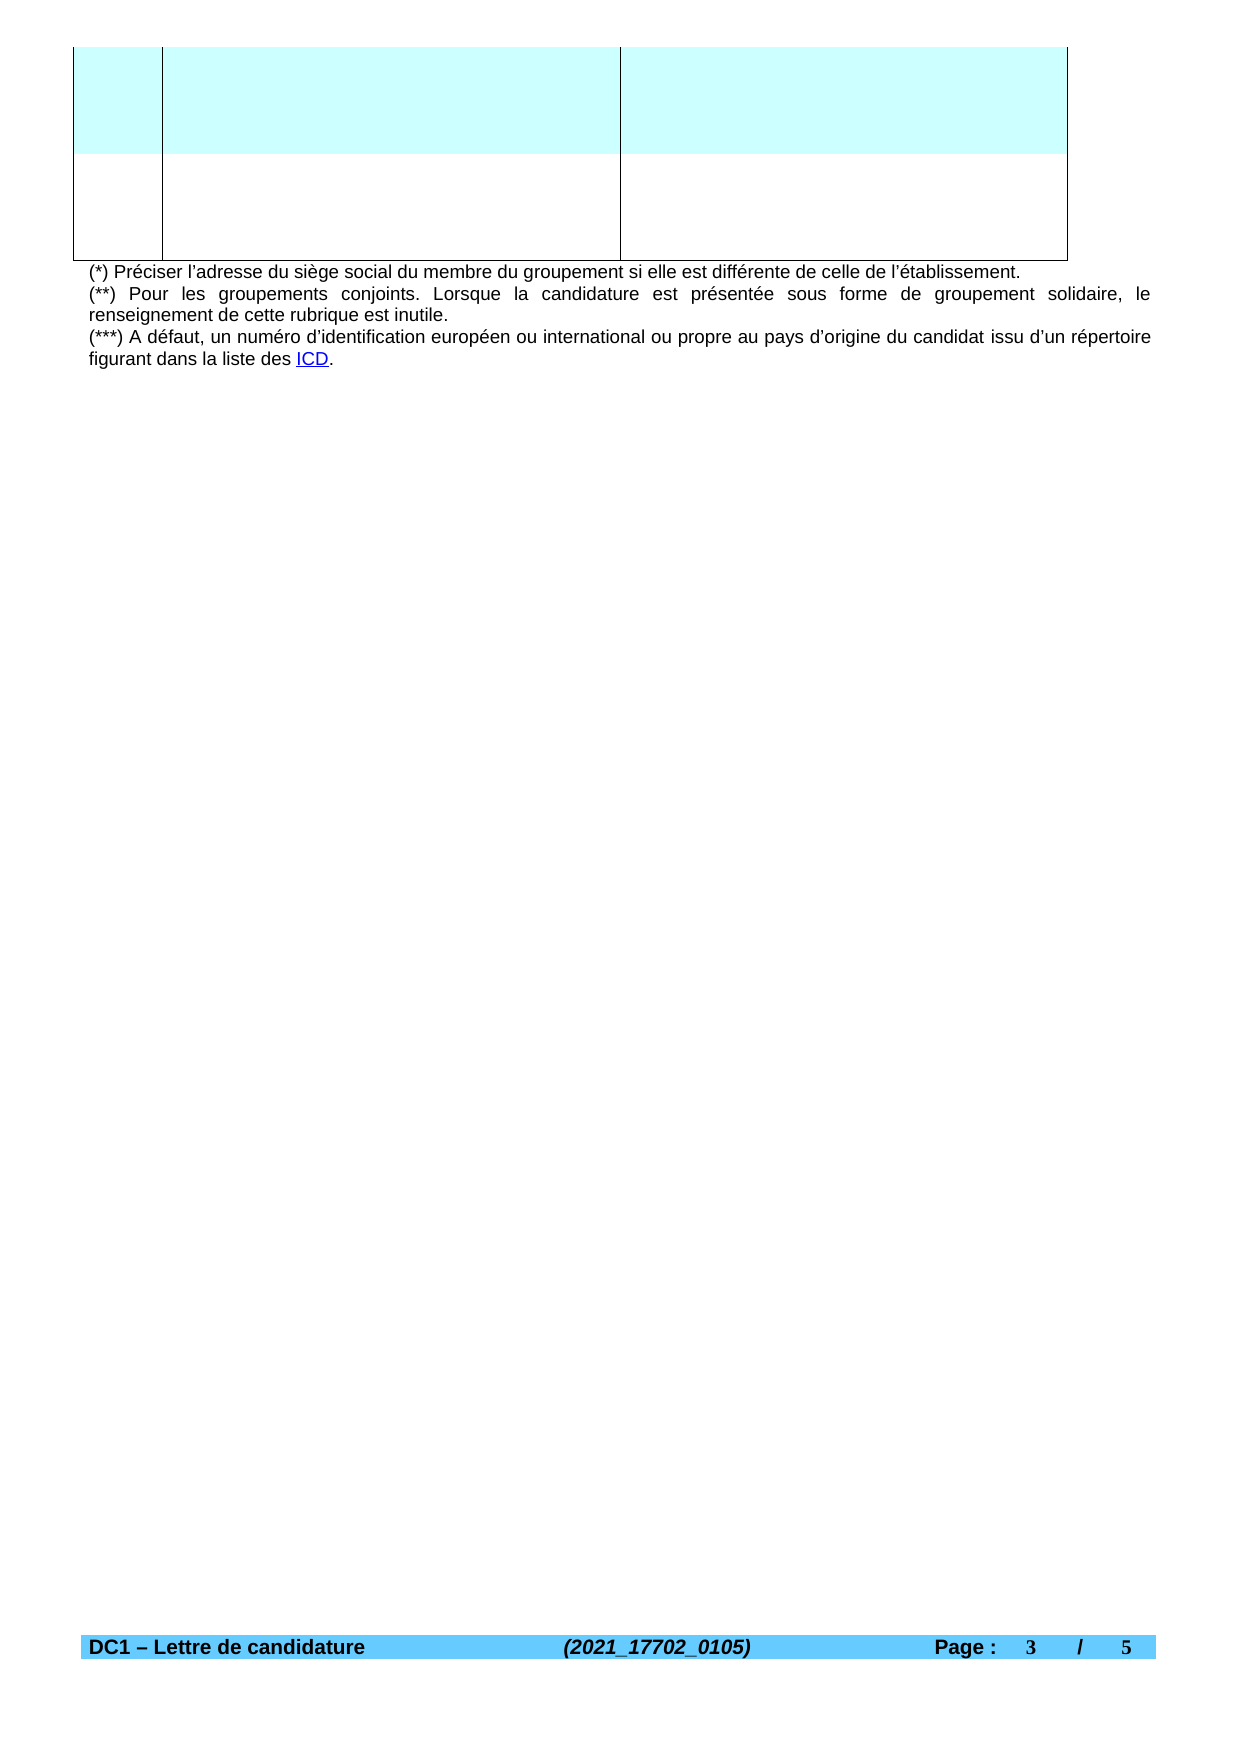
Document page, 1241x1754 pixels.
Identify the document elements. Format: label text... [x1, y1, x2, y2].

table_cell [74, 154, 162, 260]
text (***) A défaut, un numéro d’identification européen ou international ou propre au pays d’origine du candidat issu d’un répertoire figurant dans la liste des ICD. [89, 326, 1152, 369]
table_cell [621, 47, 1067, 154]
table_cell [163, 154, 620, 260]
table_cell [74, 47, 162, 154]
text (**) Pour les groupements conjoints. Lorsque la candidature est présentée sous forme de groupement solidaire, le renseignement de cette rubrique est inutile. [89, 283, 1152, 326]
table_cell [621, 154, 1067, 260]
table_cell [163, 47, 620, 154]
text (*) Préciser l’adresse du siège social du membre du groupement si elle est différente de celle de l’établissement. [89, 261, 1152, 283]
